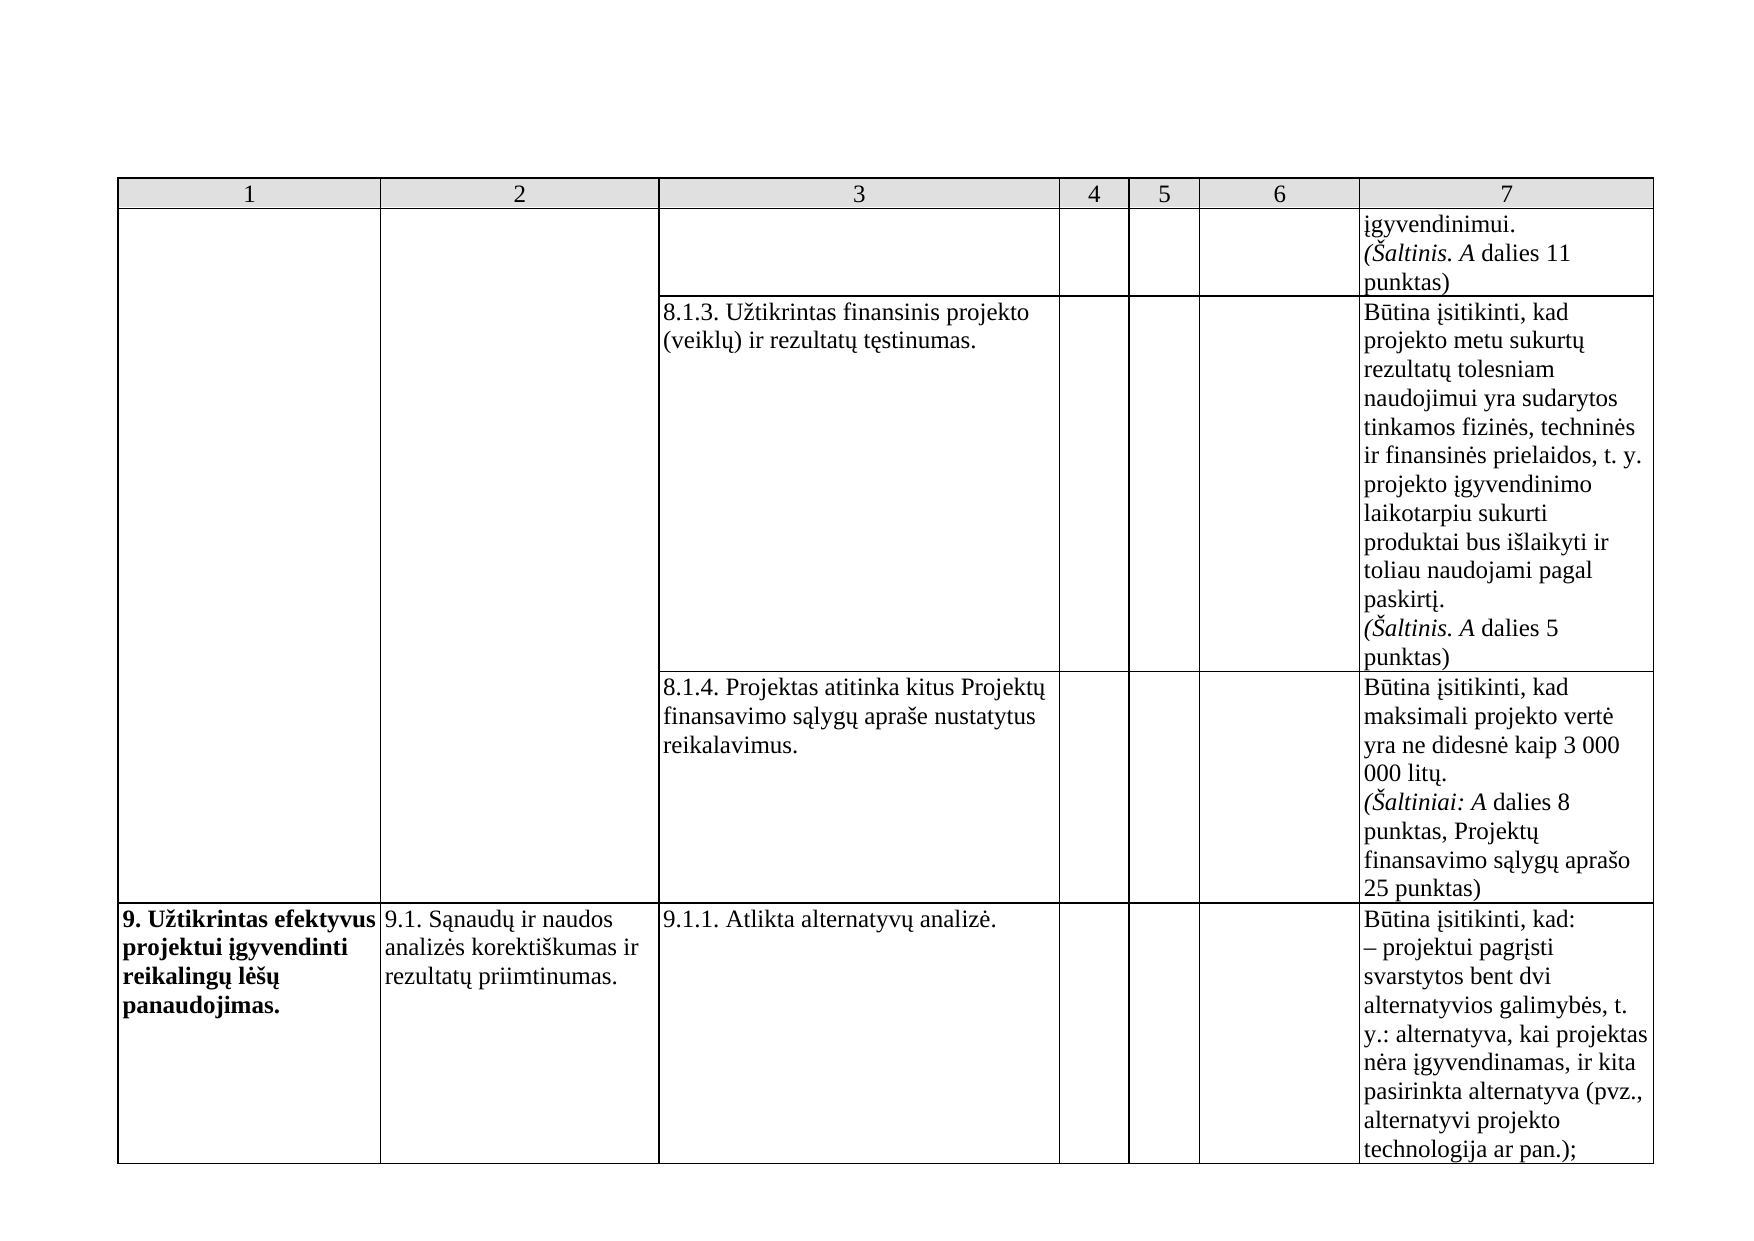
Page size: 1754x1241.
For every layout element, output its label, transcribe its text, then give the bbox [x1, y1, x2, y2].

table_header 1 [119, 179, 380, 207]
table_cell 9.1.1. Atlikta alternatyvų analizė. [660, 904, 1059, 1162]
table_cell [1130, 209, 1199, 295]
table_cell Būtina įsitikinti, kad: – projektui pagrįsti svarstytos bent dvi alternatyvios galimybės, t. y.: alternatyva, kai projektas nėra įgyvendinamas, ir kita pasirinkta alternatyva (pvz., alternatyvi projekto technologija ar pan.); [1360, 904, 1653, 1162]
table_cell [1200, 904, 1359, 1162]
table_cell [1060, 297, 1128, 671]
table_cell [1200, 209, 1359, 295]
table_cell 8.1.3. Užtikrintas finansinis projekto (veiklų) ir rezultatų tęstinumas. [660, 297, 1059, 671]
table_cell [1060, 209, 1128, 295]
table_cell [1200, 672, 1359, 902]
table_cell [1130, 297, 1199, 671]
table_header 4 [1060, 179, 1128, 207]
table_cell [660, 209, 1059, 295]
table_cell [1130, 672, 1199, 902]
table_cell [1200, 297, 1359, 671]
table_cell įgyvendinimui. (Šaltinis. A dalies 11 punktas) [1360, 209, 1653, 295]
table_header 5 [1130, 179, 1199, 207]
table_cell Būtina įsitikinti, kad projekto metu sukurtų rezultatų tolesniam naudojimui yra sudarytos tinkamos fizinės, techninės ir finansinės prielaidos, t. y. projekto įgyvendinimo laikotarpiu sukurti produktai bus išlaikyti ir toliau naudojami pagal paskirtį. (Šaltinis. A dalies 5 punktas) [1360, 297, 1653, 671]
table_cell [119, 209, 380, 902]
table_cell 9.1. Sąnaudų ir naudos analizės korektiškumas ir rezultatų priimtinumas. [381, 904, 658, 1162]
table_cell [1060, 672, 1128, 902]
table_cell [1130, 904, 1199, 1162]
table_header 3 [660, 179, 1059, 207]
table_cell 9. Užtikrintas efektyvus projektui įgyvendinti reikalingų lėšų panaudojimas. [119, 904, 380, 1162]
table_header 6 [1200, 179, 1359, 207]
table_header 2 [381, 179, 658, 207]
table_cell 8.1.4. Projektas atitinka kitus Projektų finansavimo sąlygų apraše nustatytus reikalavimus. [660, 672, 1059, 902]
table_cell [1060, 904, 1128, 1162]
table_cell [381, 209, 658, 902]
table_cell Būtina įsitikinti, kad maksimali projekto vertė yra ne didesnė kaip 3 000 000 litų. (Šaltiniai: A dalies 8 punktas, Projektų finansavimo sąlygų aprašo 25 punktas) [1360, 672, 1653, 902]
table_header 7 [1360, 179, 1653, 207]
